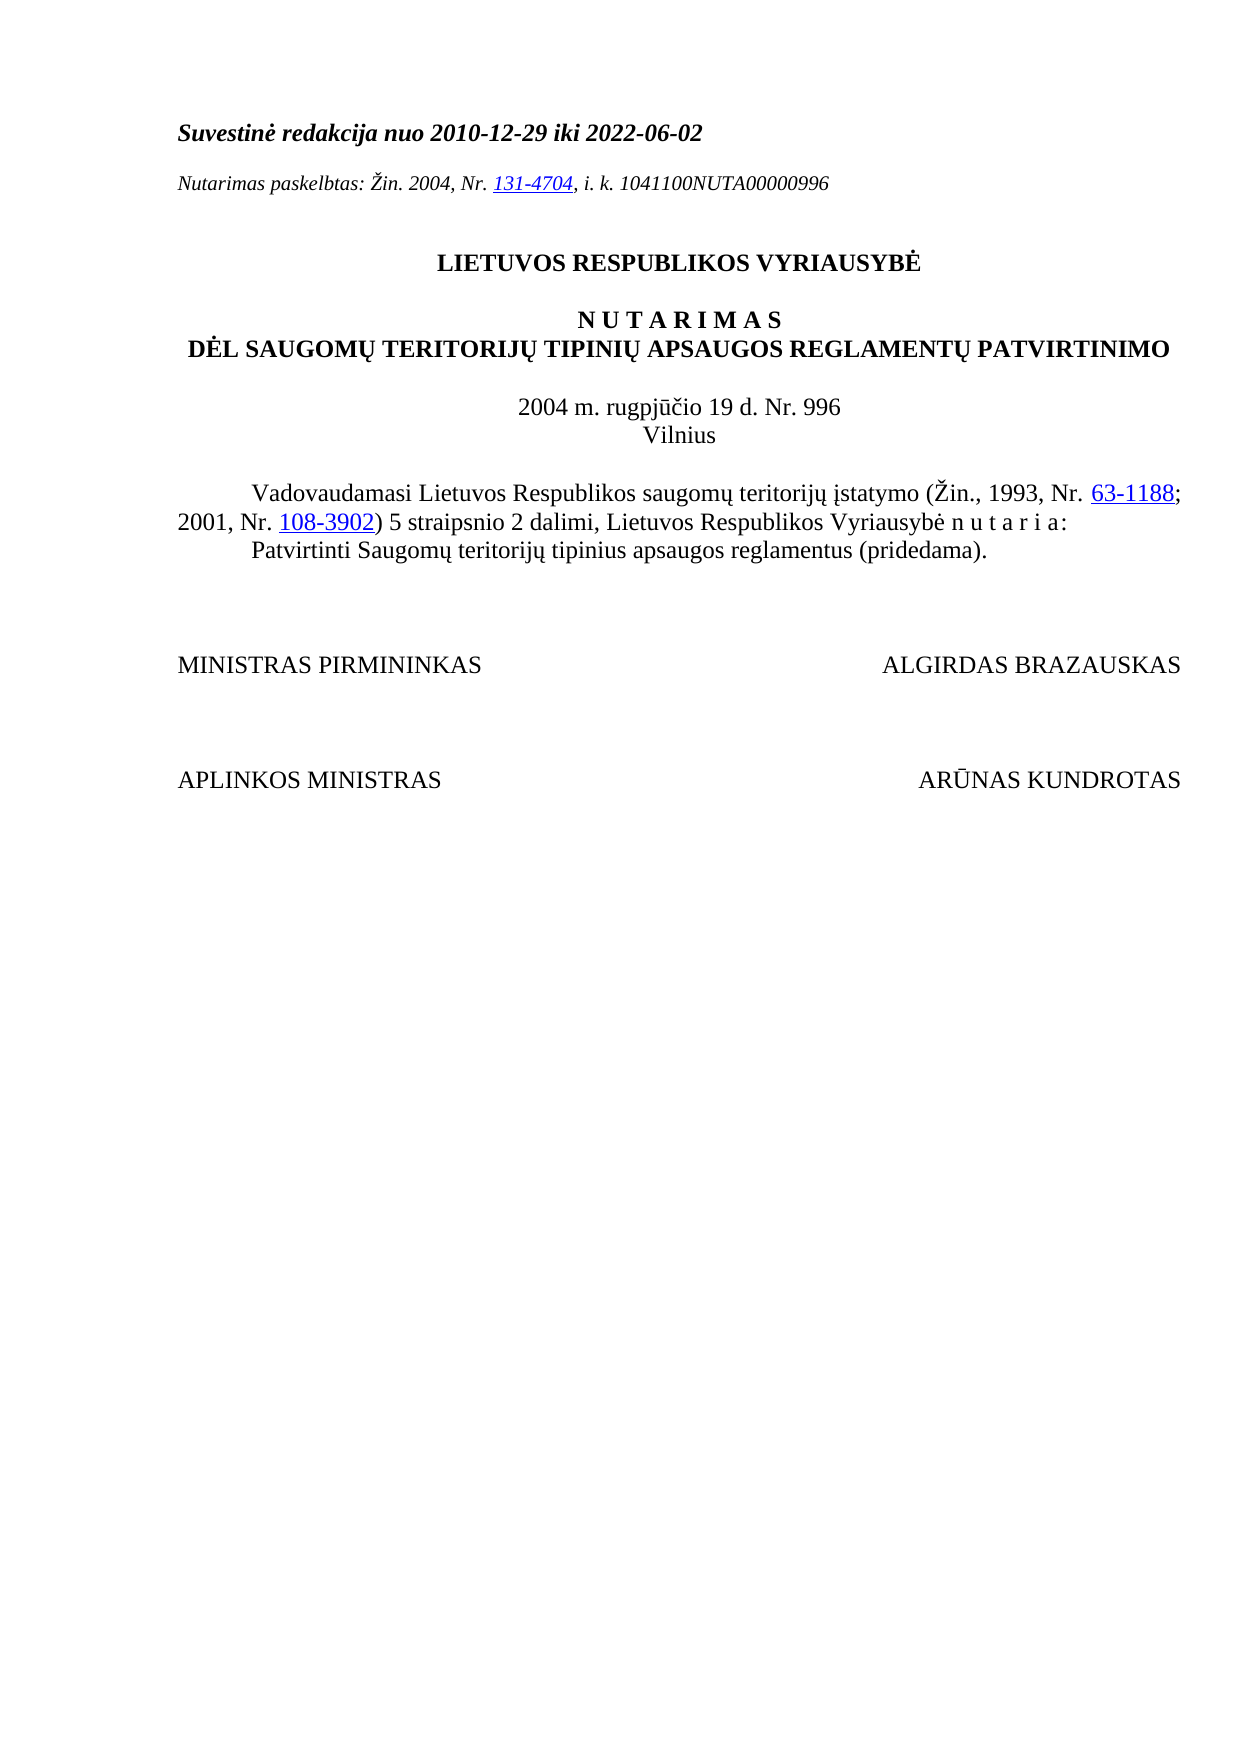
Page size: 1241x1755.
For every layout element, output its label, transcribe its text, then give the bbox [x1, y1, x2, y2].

text Suvestinė redakcija nuo 2010-12-29 iki 2022-06-02 [177, 118, 1181, 147]
text APLINKOS MINISTRAS ARŪNAS KUNDROTAS [177, 765, 1181, 794]
text Vilnius [177, 420, 1181, 449]
text Vadovaudamasi Lietuvos Respublikos saugomų teritorijų įstatymo (Žin., 1993, Nr. 63-1188; 2001, Nr. 108-3902) 5 straipsnio 2 dalimi, Lietuvos Respublikos Vyriausybė nutaria: [177, 478, 1181, 535]
text DĖL SAUGOMŲ TERITORIJŲ TIPINIŲ APSAUGOS REGLAMENTŲ PATVIRTINIMO [177, 334, 1181, 363]
text MINISTRAS PIRMININKAS ALGIRDAS BRAZAUSKAS [177, 650, 1181, 679]
text Patvirtinti Saugomų teritorijų tipinius apsaugos reglamentus (pridedama). [177, 535, 1181, 564]
text 2004 m. rugpjūčio 19 d. Nr. 996 [177, 392, 1181, 420]
text Nutarimas paskelbtas: Žin. 2004, Nr. 131-4704, i. k. 1041100NUTA00000996 [177, 171, 1181, 195]
text LIETUVOS RESPUBLIKOS VYRIAUSYBĖ [177, 248, 1181, 277]
text N U T A R I M A S [177, 305, 1181, 334]
